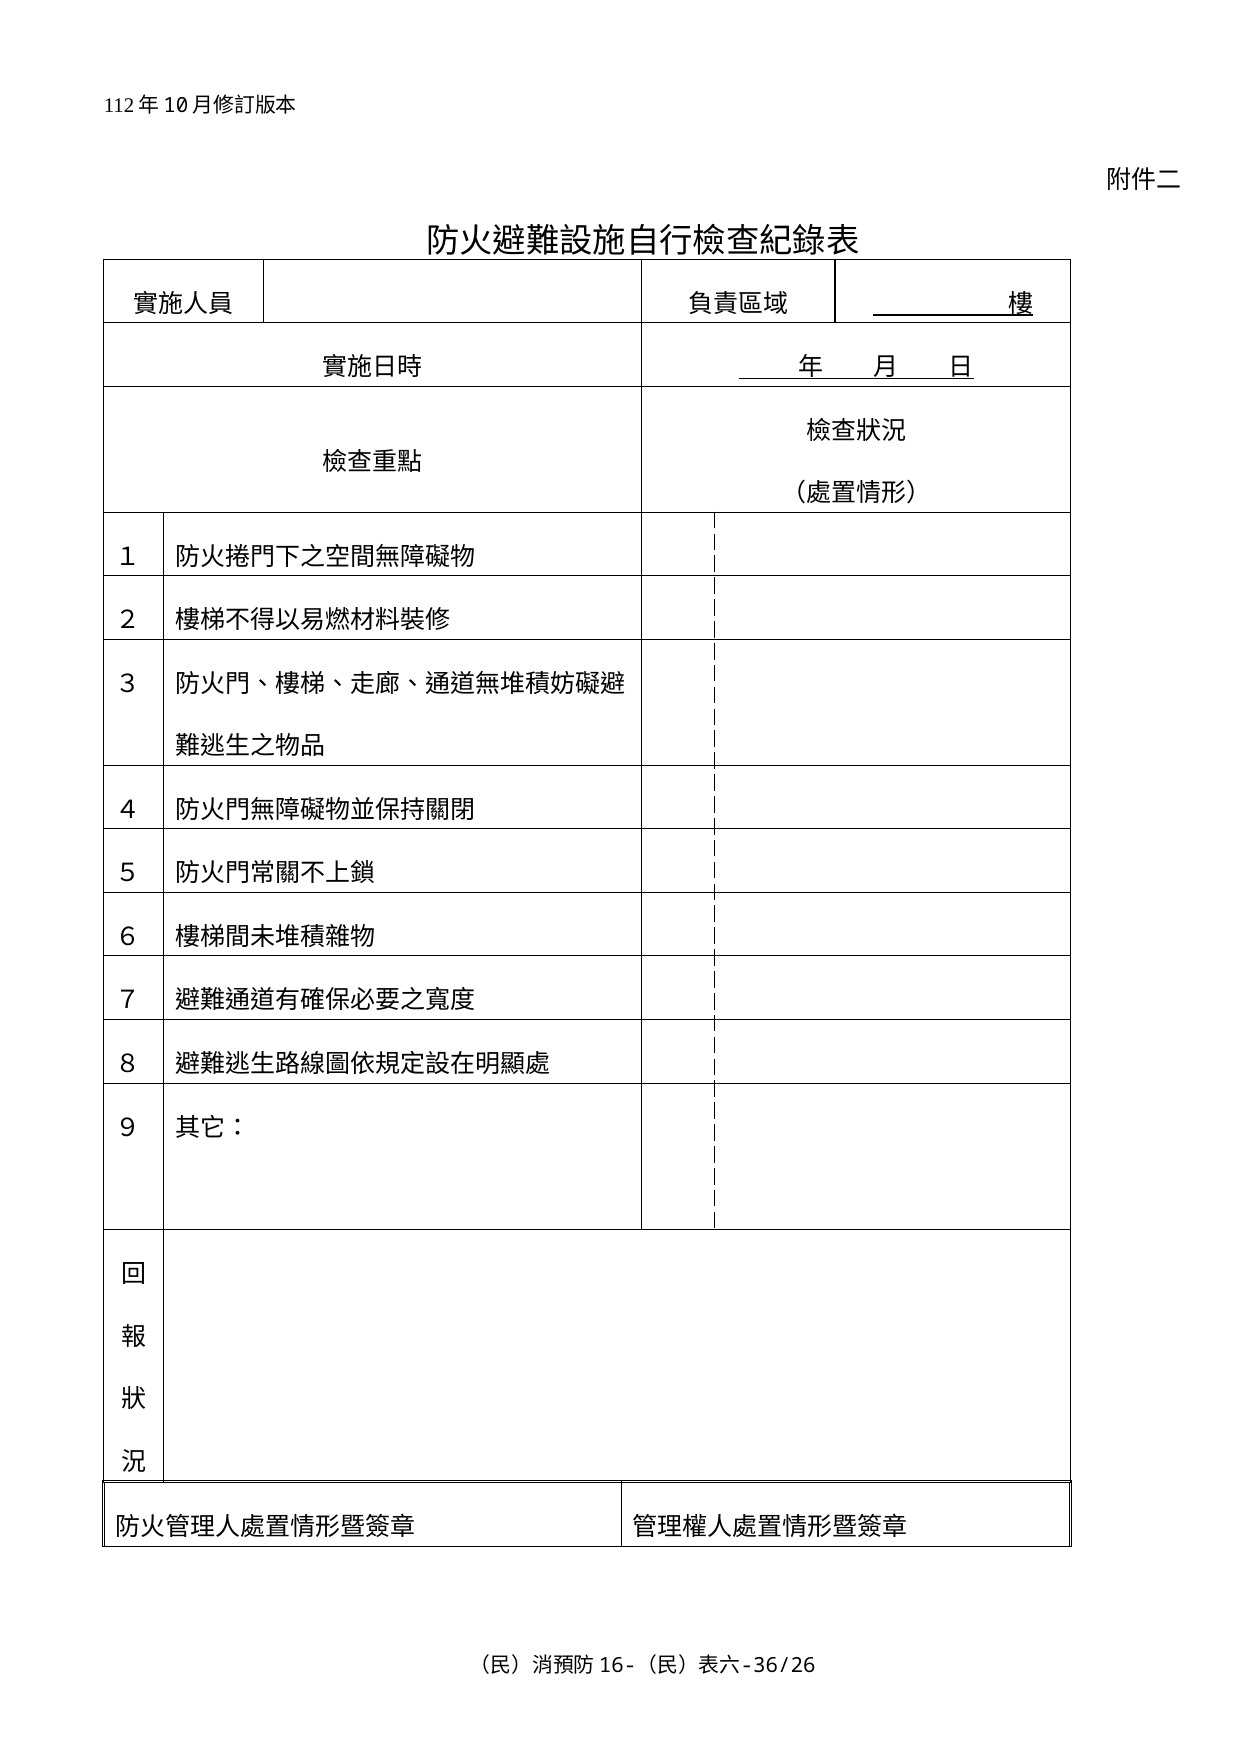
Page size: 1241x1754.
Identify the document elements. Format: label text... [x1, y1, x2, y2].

table_cell [642, 956, 714, 1019]
table_cell [714, 893, 1070, 955]
table_cell １ [104, 513, 163, 575]
table_cell [714, 829, 1070, 892]
table_cell ２ [104, 576, 163, 639]
table_cell [164, 1230, 1070, 1480]
table_cell 防火管理人處置情形暨簽章 [105, 1483, 621, 1546]
table_cell ３ [104, 640, 163, 765]
table_cell 避難通道有確保必要之寬度 [164, 956, 641, 1019]
table_cell 其它： [164, 1084, 641, 1229]
table_cell ４ [104, 766, 163, 828]
table_cell 樓梯不得以易燃材料裝修 [164, 576, 641, 639]
table_cell ６ [104, 893, 163, 955]
table_cell ７ [104, 956, 163, 1019]
table_cell 管理權人處置情形暨簽章 [622, 1483, 1069, 1546]
table_cell 防火門無障礙物並保持關閉 [164, 766, 641, 828]
table_cell ９ [104, 1084, 163, 1229]
table_cell [642, 640, 714, 765]
text 附件二 [103, 133, 1181, 196]
text 防火避難設施自行檢查紀錄表 [103, 196, 1181, 258]
table_cell 年 月 日 [642, 323, 1070, 386]
table_cell [714, 576, 1070, 639]
table_cell [642, 576, 714, 639]
table_cell [714, 956, 1070, 1019]
table_cell 避難逃生路線圖依規定設在明顯處 [164, 1020, 641, 1082]
table_cell [642, 1020, 714, 1082]
table_cell [714, 513, 1070, 575]
table_header 樓 [836, 260, 1070, 322]
table_header 負責區域 [642, 260, 834, 322]
table_cell 防火門、樓梯、走廊、通道無堆積妨礙避難逃生之物品 [164, 640, 641, 765]
table_cell [642, 513, 714, 575]
table_header 實施人員 [104, 260, 263, 322]
table_cell ５ [104, 829, 163, 892]
table_cell ８ [104, 1020, 163, 1082]
table_cell [642, 893, 714, 955]
table_cell [714, 766, 1070, 828]
table_header [264, 260, 641, 322]
table_cell 檢查重點 [104, 387, 641, 512]
table_cell [642, 1084, 714, 1229]
table_cell [714, 640, 1070, 765]
table_cell [714, 1084, 1070, 1229]
table_cell 實施日時 [104, 323, 641, 386]
table_cell 檢查狀況 （處置情形） [642, 387, 1070, 512]
table_cell [642, 829, 714, 892]
table_cell 樓梯間未堆積雜物 [164, 893, 641, 955]
table_cell [642, 766, 714, 828]
table_cell [714, 1020, 1070, 1082]
table_cell 回報狀況 [104, 1230, 163, 1480]
table_cell 防火捲門下之空間無障礙物 [164, 513, 641, 575]
table_cell 防火門常關不上鎖 [164, 829, 641, 892]
